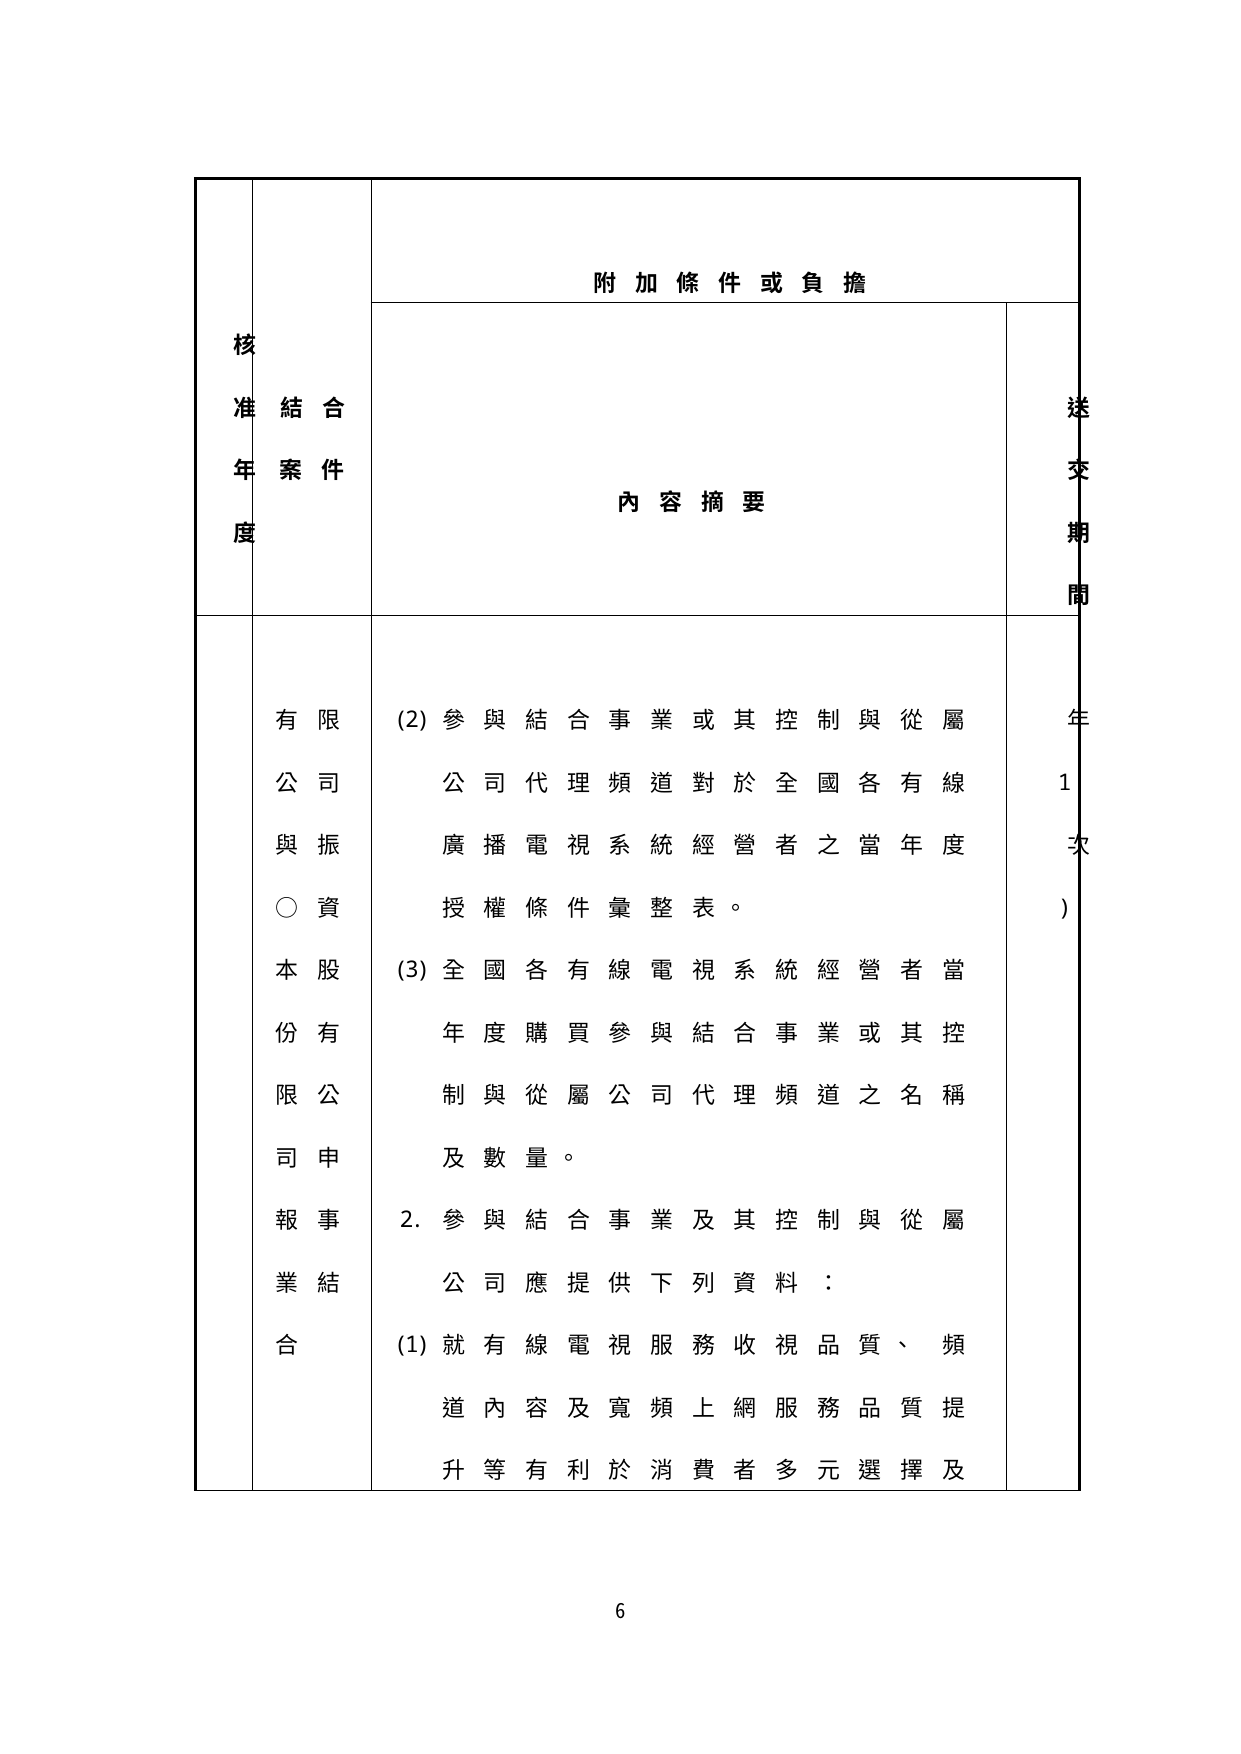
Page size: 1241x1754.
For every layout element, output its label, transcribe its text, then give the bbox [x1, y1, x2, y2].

table_cell 3年 (1年 1次) [1007, 616, 1078, 1490]
table_cell 送交期間 [1007, 303, 1078, 615]
table_cell (2)參與結合事業或其控制與從屬公司代理頻道對於全國各有線廣播電視系統經營者之當年度授權條件彙整表。 (3)全國各有線電視系統經營者當年度購買參與結合事業或其控制與從屬公司代理頻道之名稱及數量。 2.參與結合事業及其控制與從屬公司應提供下列資料： (1)就有線電視服務收視品質、頻道內容及寬頻上網服務品質提升等有利於消費者多元選擇及 [372, 616, 1006, 1490]
table_cell [197, 616, 252, 1490]
table_cell 有限公司與振○資本股份有限公司申報事業結合 [253, 616, 371, 1490]
table_cell 內容摘要 [372, 303, 1006, 615]
table_header 結合案件 [253, 180, 371, 615]
table_header 核准年度 [197, 180, 252, 615]
table_header 附加條件或負擔 [372, 180, 1078, 302]
